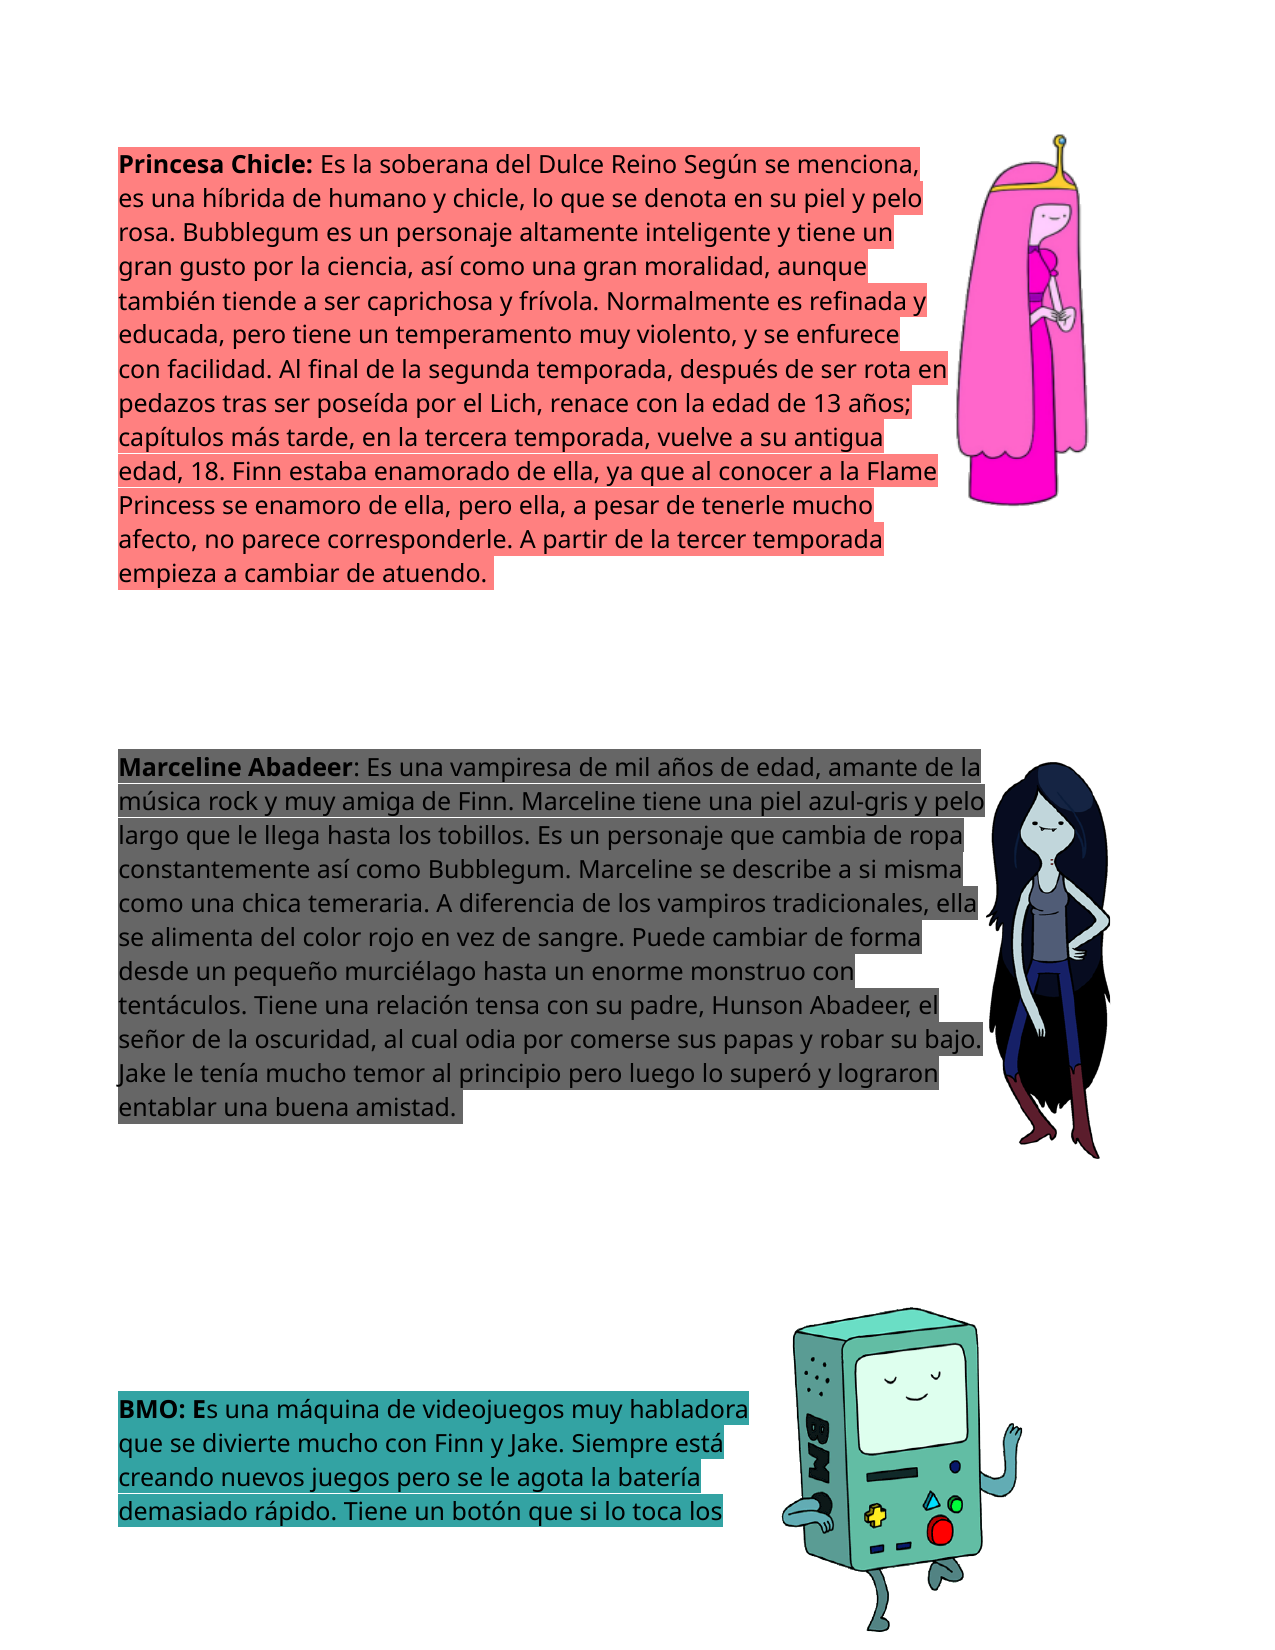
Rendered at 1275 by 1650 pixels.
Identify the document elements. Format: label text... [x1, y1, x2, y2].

picture [986, 762, 1111, 1159]
picture [762, 1281, 1072, 1650]
picture [948, 120, 1096, 522]
text Princesa Chicle: Es la soberana del Dulce Reino Según se menciona, es una híbrida de humano y chicle, lo que se denota en su piel y pelo rosa. Bubblegum es un personaje altamente inteligente y tiene un gran gusto por la ciencia, así como una gran moralidad, aunque también tiende a ser caprichosa y frívola. Normalmente es refinada y educada, pero tiene un temperamento muy violento, y se enfurece con facilidad. Al final de la segunda temporada, después de ser rota en pedazos tras ser poseída por el Lich, renace con la edad de 13 años; capítulos más tarde, en la tercera temporada, vuelve a su antigua edad, 18. Finn estaba enamorado de ella, ya que al conocer a la Flame Princess se enamoro de ella, pero ella, a pesar de tenerle mucho afecto, no parece corresponderle. A partir de la tercer temporada empieza a cambiar de atuendo. [118, 147, 1157, 721]
text BMO: Es una máquina de videojuegos muy habladora que se divierte mucho con Finn y Jake. Siempre está creando nuevos juegos pero se le agota la batería demasiado rápido. Tiene un botón que si lo toca los [118, 1289, 762, 1527]
text Marceline Abadeer: Es una vampiresa de mil años de edad, amante de la música rock y muy amiga de Finn. Marceline tiene una piel azul-gris y pelo largo que le llega hasta los tobillos. Es un personaje que cambia de ropa constantemente así como Bubblegum. Marceline se describe a si misma como una chica temeraria. A diferencia de los vampiros tradicionales, ella se alimenta del color rojo en vez de sangre. Puede cambiar de forma desde un pequeño murciélago hasta un enorme monstruo con tentáculos. Tiene una relación tensa con su padre, Hunson Abadeer, el señor de la oscuridad, al cual odia por comerse sus papas y robar su bajo. Jake le tenía mucho temor al principio pero luego lo superó y lograron entablar una buena amistad. [118, 749, 1157, 1153]
